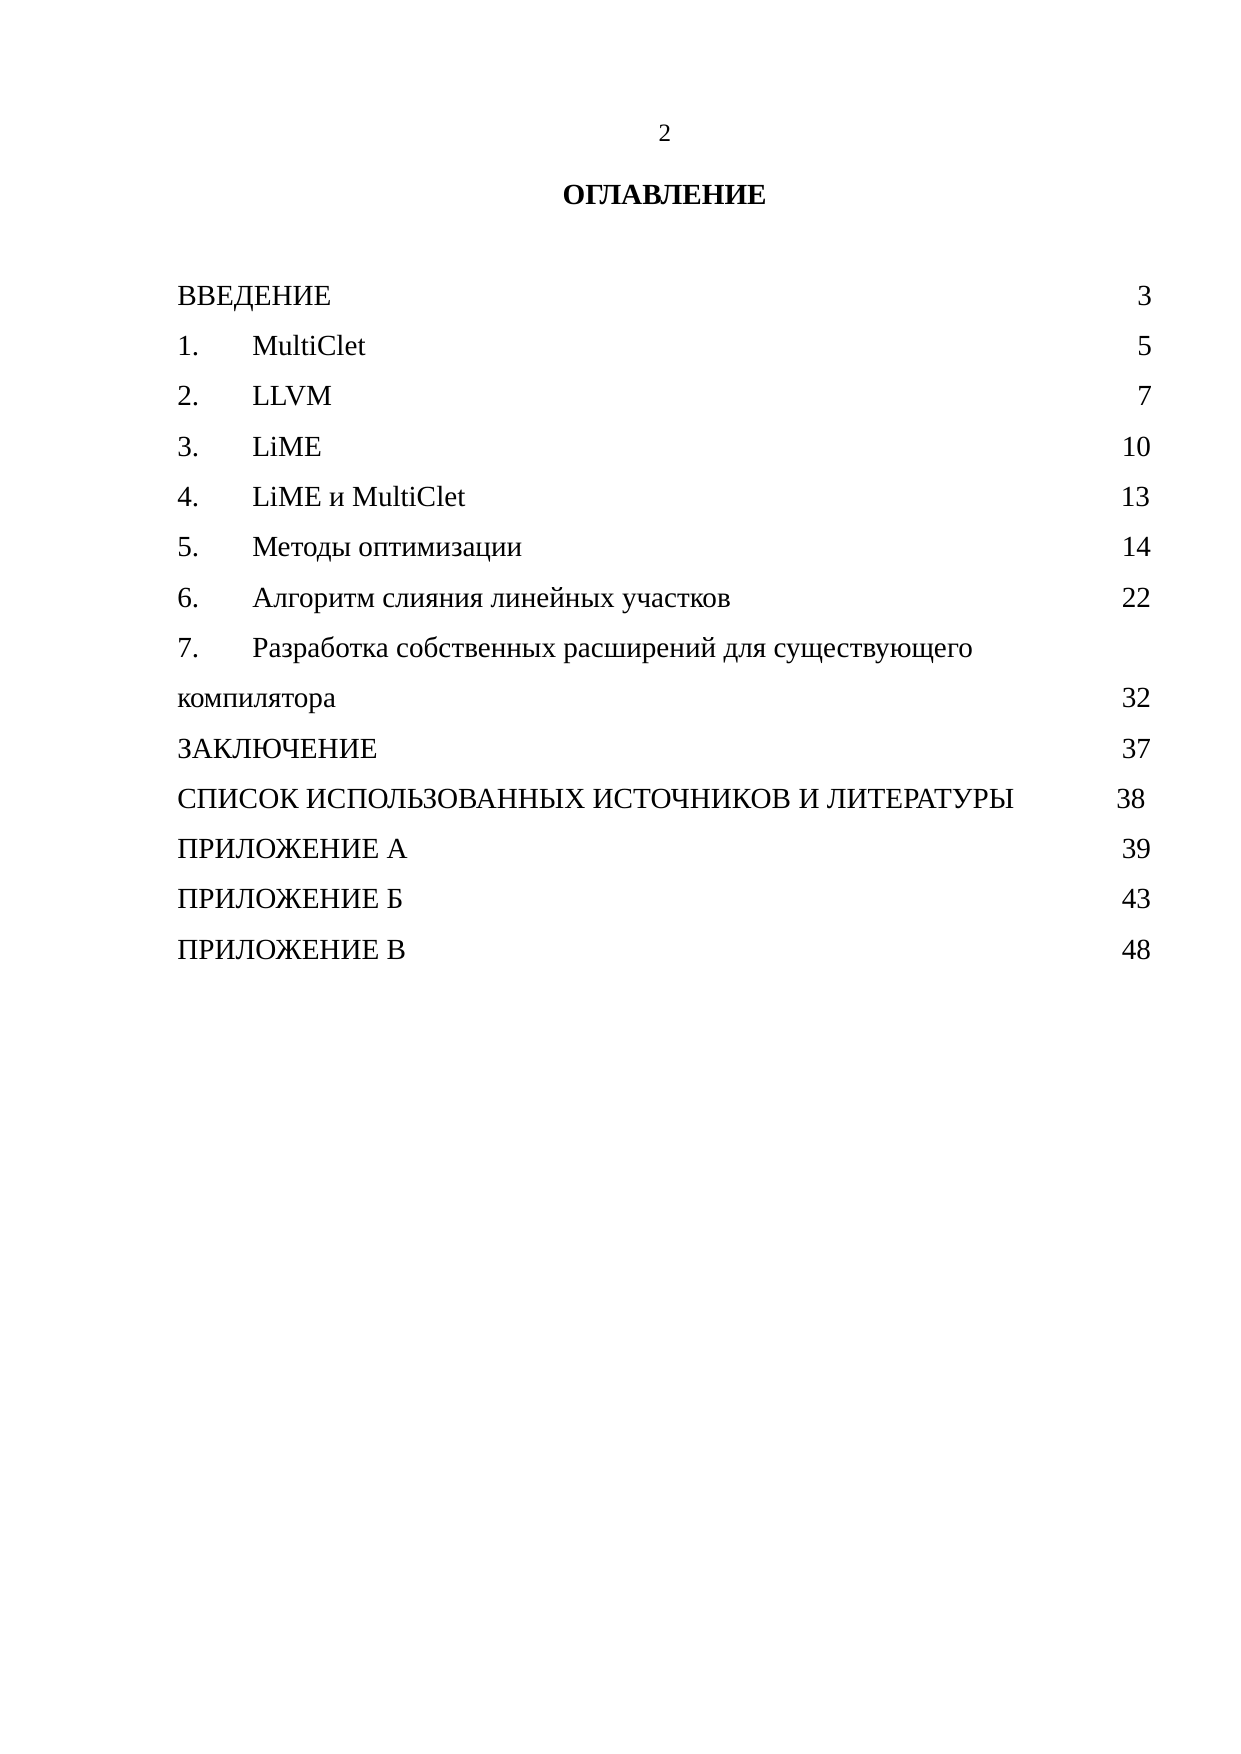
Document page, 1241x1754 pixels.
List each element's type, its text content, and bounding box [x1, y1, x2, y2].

list Алгоритм слияния линейных участков 22 [177, 580, 1152, 613]
list LLVM 7 [177, 378, 1152, 412]
text СПИСОК ИСПОЛЬЗОВАННЫХ ИСТОЧНИКОВ И ЛИТЕРАТУРЫ 38 [177, 781, 1152, 814]
text ПРИЛОЖЕНИЕ А 39 [177, 831, 1152, 865]
text ВВЕДЕНИЕ 3 [177, 278, 1152, 311]
text ОГЛАВЛЕНИЕ [177, 177, 1152, 211]
list MultiClet 5 [177, 328, 1152, 362]
list LiME 10 [177, 429, 1152, 462]
text ЗАКЛЮЧЕНИЕ 37 [177, 731, 1152, 764]
list компилятора 32 [177, 680, 1152, 714]
list LiME и MultiClet 13 [177, 479, 1152, 513]
list Методы оптимизации 14 [177, 529, 1152, 563]
list Разработка собственных расширений для существующего [177, 630, 1152, 664]
text ПРИЛОЖЕНИЕ В 48 [177, 932, 1152, 966]
text ПРИЛОЖЕНИЕ Б 43 [177, 882, 1152, 915]
